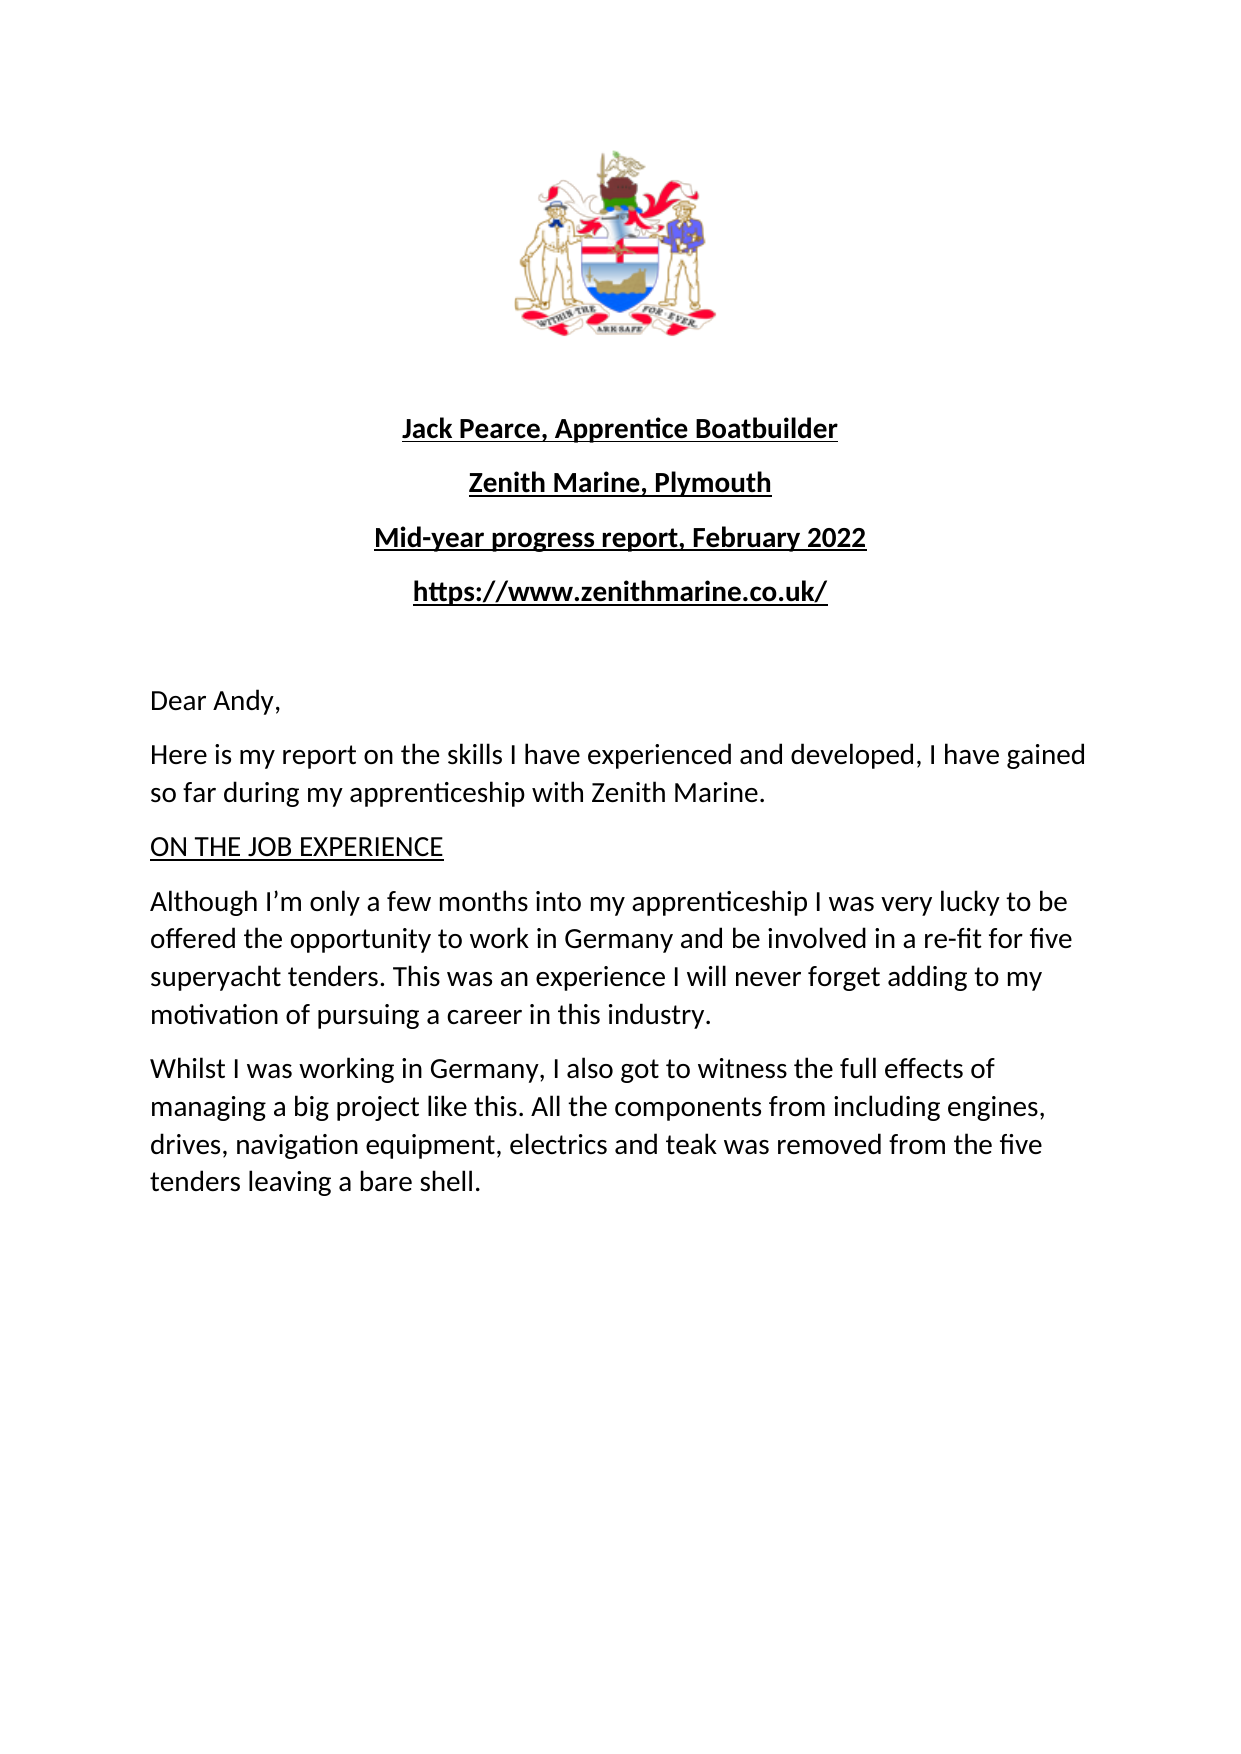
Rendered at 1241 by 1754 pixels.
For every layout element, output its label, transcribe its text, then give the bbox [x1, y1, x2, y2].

text https://www.zenithmarine.co.uk/ [150, 573, 1090, 609]
text ON THE JOB EXPERIENCE [150, 828, 1090, 864]
text Whilst I was working in Germany, I also got to witness the full effects of managing a big project like this. All the components from including engines, drives, navigation equipment, electrics and teak was removed from the five tenders leaving a bare shell. [150, 1050, 1090, 1199]
text Dear Andy, [150, 682, 1090, 718]
text Jack Pearce, Apprentice Boatbuilder [150, 410, 1090, 446]
text Mid-year progress report, February 2022 [150, 519, 1090, 554]
text Zenith Marine, Plymouth [150, 464, 1090, 500]
text Although I’m only a few months into my apprenticeship I was very lucky to be offered the opportunity to work in Germany and be involved in a re-fit for five superyacht tenders. This was an experience I will never forget adding to my motivation of pursuing a career in this industry. [150, 883, 1090, 1032]
text Here is my report on the skills I have experienced and developed, I have gained so far during my apprenticeship with Zenith Marine. [150, 736, 1090, 810]
